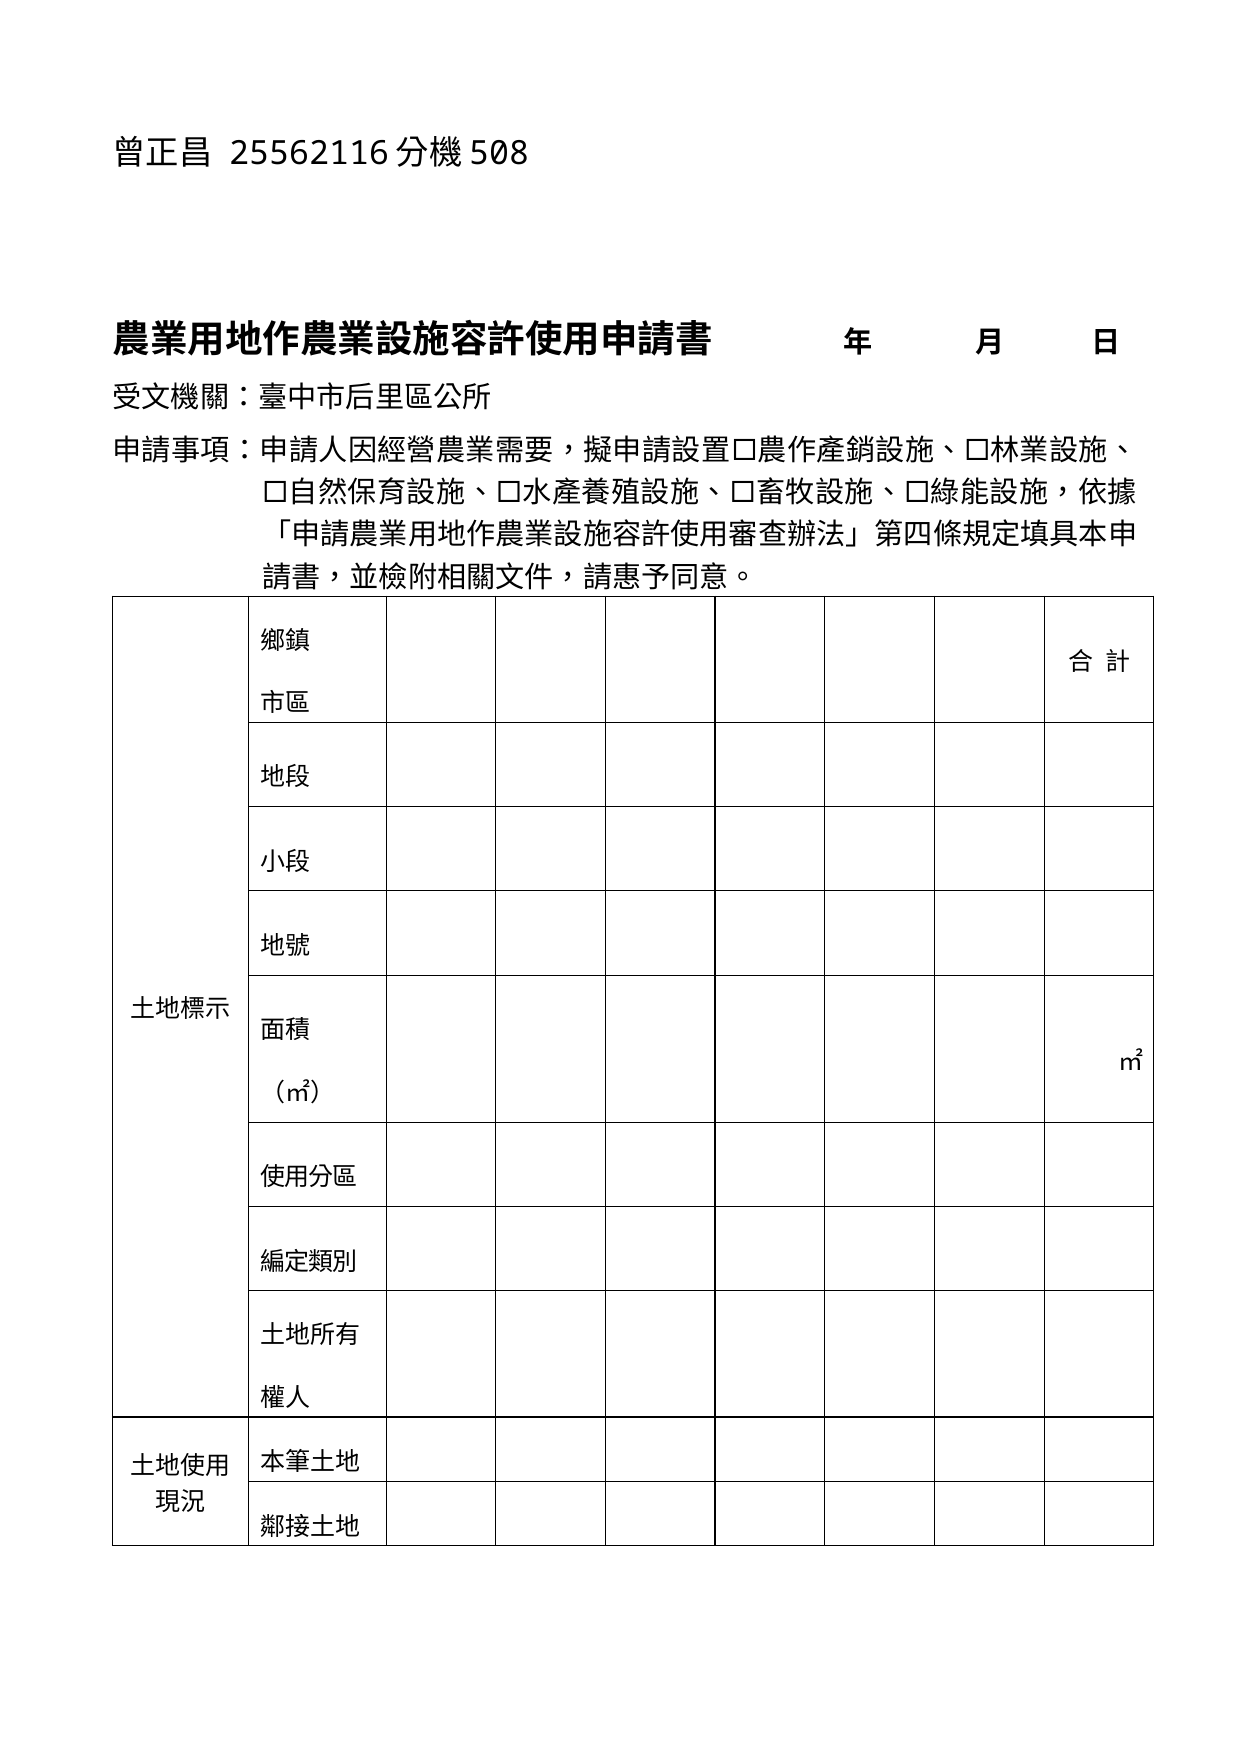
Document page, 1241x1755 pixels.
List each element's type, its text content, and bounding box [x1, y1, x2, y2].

table_cell [387, 891, 495, 975]
table_cell [935, 976, 1044, 1122]
table_cell [387, 1123, 495, 1206]
table_cell [387, 976, 495, 1122]
table_cell [606, 1482, 714, 1545]
table_cell [387, 1418, 495, 1481]
table_header 鄉鎮 市區 [249, 597, 386, 722]
table_cell [387, 1207, 495, 1290]
table_cell 地段 [249, 723, 386, 806]
table_cell [387, 723, 495, 806]
table_cell [716, 1418, 824, 1481]
table_cell [496, 1123, 605, 1206]
table_cell [825, 1207, 934, 1290]
table_cell [716, 1291, 824, 1416]
table_cell [825, 976, 934, 1122]
table_cell [1045, 891, 1153, 975]
table_cell [716, 976, 824, 1122]
table_cell [716, 723, 824, 806]
table_cell [935, 1123, 1044, 1206]
table_cell [496, 891, 605, 975]
table_cell [496, 1291, 605, 1416]
table_cell [935, 1418, 1044, 1481]
table_cell [387, 1291, 495, 1416]
table_cell [935, 891, 1044, 975]
table_cell [387, 1482, 495, 1545]
table_cell [1045, 1291, 1153, 1416]
table_cell [606, 891, 714, 975]
table_header [496, 597, 605, 722]
table_cell [716, 1482, 824, 1545]
table_cell [496, 723, 605, 806]
table_cell [935, 807, 1044, 890]
table_cell [716, 891, 824, 975]
table_cell 使用分區 [249, 1123, 386, 1206]
table_cell [1045, 723, 1153, 806]
table_header [825, 597, 934, 722]
table_header [606, 597, 714, 722]
table_cell ㎡ [1045, 976, 1153, 1122]
table_cell 本筆土地 [249, 1418, 386, 1481]
table_cell [716, 807, 824, 890]
table_header 合 計 [1045, 597, 1153, 722]
table_cell [716, 1123, 824, 1206]
table_cell [1045, 1418, 1153, 1481]
table_cell [496, 1418, 605, 1481]
table_cell [606, 976, 714, 1122]
table_cell 面積（㎡） [249, 976, 386, 1122]
table_header [935, 597, 1044, 722]
table_header [716, 597, 824, 722]
text 申請事項：申請人因經營農業需要，擬申請設置農作產銷設施、林業設施、自然保育設施、水產養殖設施、畜牧設施、綠能設施，依據「申請農業用地作農業設施容許使用審查辦法」第四條規定填具本申請書，並檢附相關文件，請惠予同意。 [112, 426, 1137, 596]
table_cell [606, 1418, 714, 1481]
table_cell [496, 1207, 605, 1290]
table_cell [496, 976, 605, 1122]
table_cell [825, 1291, 934, 1416]
table_header [387, 597, 495, 722]
table_cell [387, 807, 495, 890]
table_cell 編定類別 [249, 1207, 386, 1290]
table_cell [1045, 1123, 1153, 1206]
table_cell [935, 723, 1044, 806]
table_cell [935, 1207, 1044, 1290]
table_cell 鄰接土地 [249, 1482, 386, 1545]
table_cell [935, 1482, 1044, 1545]
table_header 土地標示 [113, 597, 248, 1416]
table_cell [606, 1207, 714, 1290]
text 曾正昌 25562116分機508 [112, 108, 1137, 171]
table_cell 土地所有權人 [249, 1291, 386, 1416]
table_cell [1045, 1482, 1153, 1545]
table_cell [496, 1482, 605, 1545]
table_cell [825, 1123, 934, 1206]
table_cell [1045, 807, 1153, 890]
table_cell [825, 1418, 934, 1481]
table_cell [825, 807, 934, 890]
table_cell [606, 1291, 714, 1416]
table_cell [1045, 1207, 1153, 1290]
table_cell [825, 723, 934, 806]
table_cell [606, 807, 714, 890]
table_cell [825, 891, 934, 975]
table_cell 小段 [249, 807, 386, 890]
table_cell 地號 [249, 891, 386, 975]
table_cell [496, 807, 605, 890]
table_cell [935, 1291, 1044, 1416]
table_cell [825, 1482, 934, 1545]
table_cell [606, 723, 714, 806]
text 農業用地作農業設施容許使用申請書 年 月 日 [112, 309, 1137, 363]
table_cell [606, 1123, 714, 1206]
table_cell [716, 1207, 824, 1290]
table_cell 土地使用現況 [113, 1418, 248, 1545]
text 受文機關：臺中市后里區公所 [112, 374, 1137, 416]
